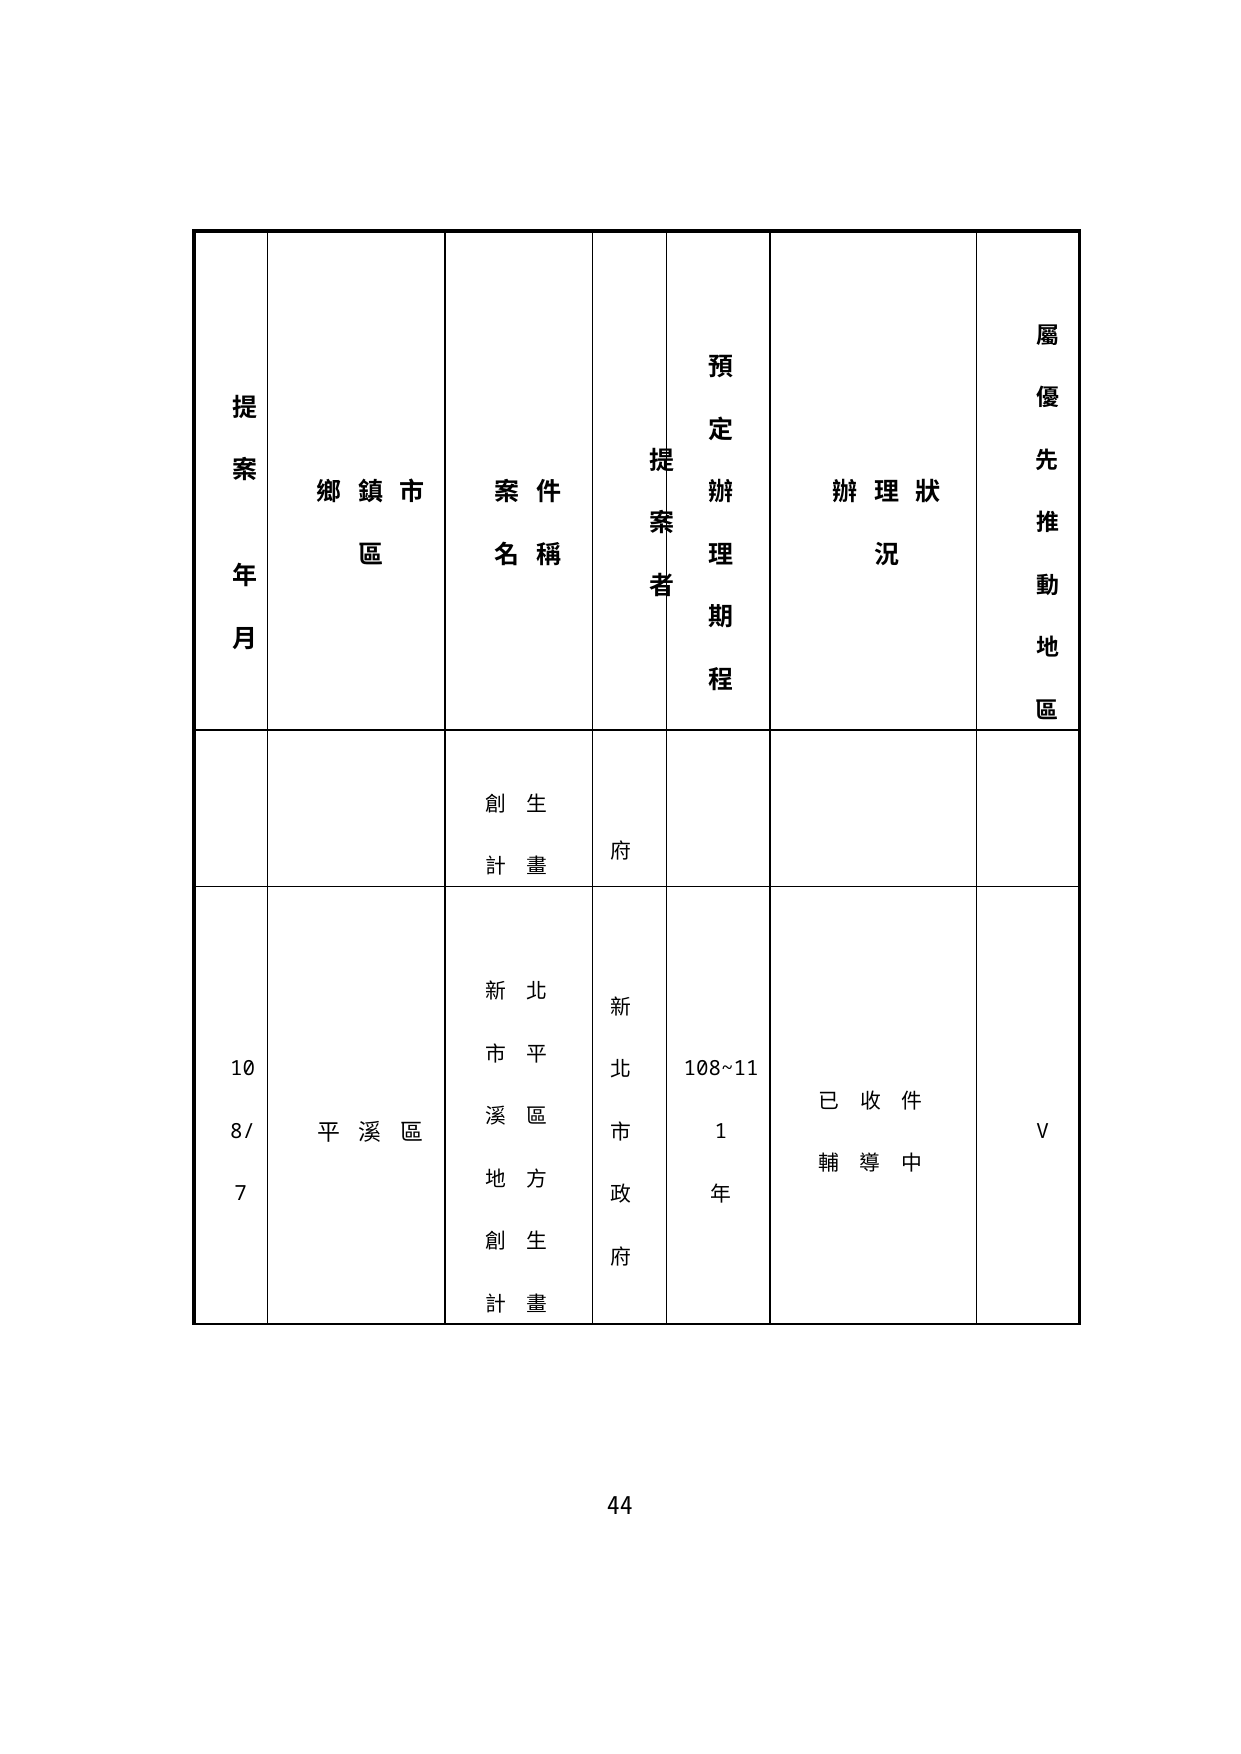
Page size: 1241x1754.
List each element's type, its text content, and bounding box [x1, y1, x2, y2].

table_cell [667, 731, 769, 886]
table_cell [977, 731, 1078, 886]
table_cell 已收件輔導中 [771, 887, 976, 1323]
table_cell [196, 731, 267, 886]
table_header 鄉鎮市區 [268, 233, 444, 729]
table_cell 108~111年 [667, 887, 769, 1323]
table_cell [771, 731, 976, 886]
table_header 辦理狀況 [771, 233, 976, 729]
table_header 屬優先 推動地區 [977, 233, 1078, 729]
table_header 預定辦理期程 [667, 233, 769, 729]
table_cell 平溪區 [268, 887, 444, 1323]
table_cell V [977, 887, 1078, 1323]
table_header 提案者 [593, 233, 666, 729]
table_cell 府 [593, 731, 666, 886]
table_cell 108/7 [196, 887, 267, 1323]
table_cell [268, 731, 444, 886]
table_cell 創生計畫 [446, 731, 592, 886]
table_header 案件名稱 [446, 233, 592, 729]
table_header 提案 年月 [196, 233, 267, 729]
table_cell 新北市平溪區地方創生計畫 [446, 887, 592, 1323]
table_cell 新北市政府 [593, 887, 666, 1323]
